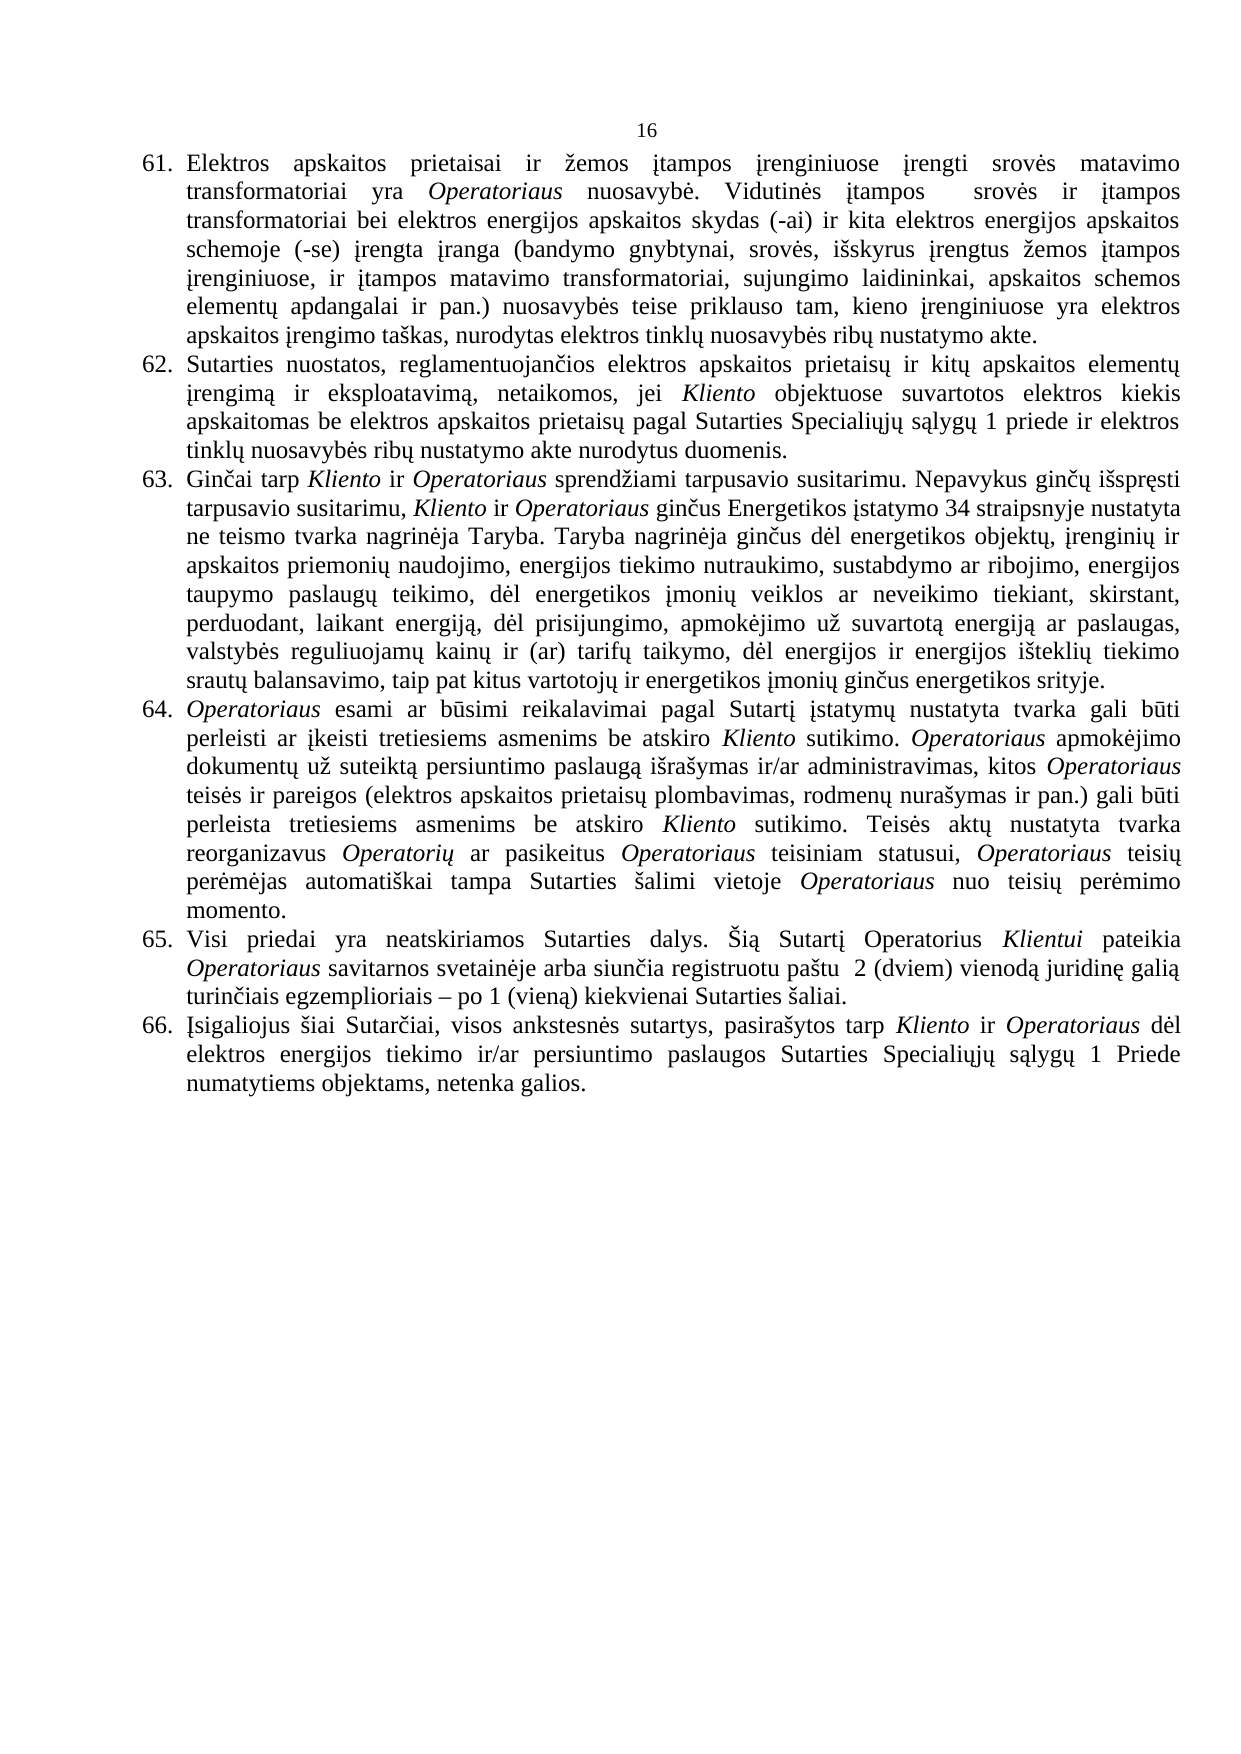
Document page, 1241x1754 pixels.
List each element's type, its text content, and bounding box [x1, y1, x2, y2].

text 61. Elektros apskaitos prietaisai ir žemos įtampos įrenginiuose įrengti srovės matavimo transformatoriai yra Operatoriaus nuosavybė. Vidutinės įtampos srovės ir įtampos transformatoriai bei elektros energijos apskaitos skydas (-ai) ir kita elektros energijos apskaitos schemoje (-se) įrengta įranga (bandymo gnybtynai, srovės, išskyrus įrengtus žemos įtampos įrenginiuose, ir įtampos matavimo transformatoriai, sujungimo laidininkai, apskaitos schemos elementų apdangalai ir pan.) nuosavybės teise priklauso tam, kieno įrenginiuose yra elektros apskaitos įrengimo taškas, nurodytas elektros tinklų nuosavybės ribų nustatymo akte. [142, 148, 1181, 349]
text 62. Sutarties nuostatos, reglamentuojančios elektros apskaitos prietaisų ir kitų apskaitos elementų įrengimą ir eksploatavimą, netaikomos, jei Kliento objektuose suvartotos elektros kiekis apskaitomas be elektros apskaitos prietaisų pagal Sutarties Specialiųjų sąlygų 1 priede ir elektros tinklų nuosavybės ribų nustatymo akte nurodytus duomenis. [142, 349, 1181, 464]
text 66. Įsigaliojus šiai Sutarčiai, visos ankstesnės sutartys, pasirašytos tarp Kliento ir Operatoriaus dėl elektros energijos tiekimo ir/ar persiuntimo paslaugos Sutarties Specialiųjų sąlygų 1 Priede numatytiems objektams, netenka galios. [142, 1010, 1181, 1096]
text 63. Ginčai tarp Kliento ir Operatoriaus sprendžiami tarpusavio susitarimu. Nepavykus ginčų išspręsti tarpusavio susitarimu, Kliento ir Operatoriaus ginčus Energetikos įstatymo 34 straipsnyje nustatyta ne teismo tvarka nagrinėja Taryba. Taryba nagrinėja ginčus dėl energetikos objektų, įrenginių ir apskaitos priemonių naudojimo, energijos tiekimo nutraukimo, sustabdymo ar ribojimo, energijos taupymo paslaugų teikimo, dėl energetikos įmonių veiklos ar neveikimo tiekiant, skirstant, perduodant, laikant energiją, dėl prisijungimo, apmokėjimo už suvartotą energiją ar paslaugas, valstybės reguliuojamų kainų ir (ar) tarifų taikymo, dėl energijos ir energijos išteklių tiekimo srautų balansavimo, taip pat kitus vartotojų ir energetikos įmonių ginčus energetikos srityje. [142, 464, 1181, 694]
text 65. Visi priedai yra neatskiriamos Sutarties dalys. Šią Sutartį Operatorius Klientui pateikia Operatoriaus savitarnos svetainėje arba siunčia registruotu paštu 2 (dviem) vienodą juridinę galią turinčiais egzemplioriais – po 1 (vieną) kiekvienai Sutarties šaliai. [142, 924, 1181, 1010]
text 64. Operatoriaus esami ar būsimi reikalavimai pagal Sutartį įstatymų nustatyta tvarka gali būti perleisti ar įkeisti tretiesiems asmenims be atskiro Kliento sutikimo. Operatoriaus apmokėjimo dokumentų už suteiktą persiuntimo paslaugą išrašymas ir/ar administravimas, kitos Operatoriaus teisės ir pareigos (elektros apskaitos prietaisų plombavimas, rodmenų nurašymas ir pan.) gali būti perleista tretiesiems asmenims be atskiro Kliento sutikimo. Teisės aktų nustatyta tvarka reorganizavus Operatorių ar pasikeitus Operatoriaus teisiniam statusui, Operatoriaus teisių perėmėjas automatiškai tampa Sutarties šalimi vietoje Operatoriaus nuo teisių perėmimo momento. [142, 694, 1181, 924]
